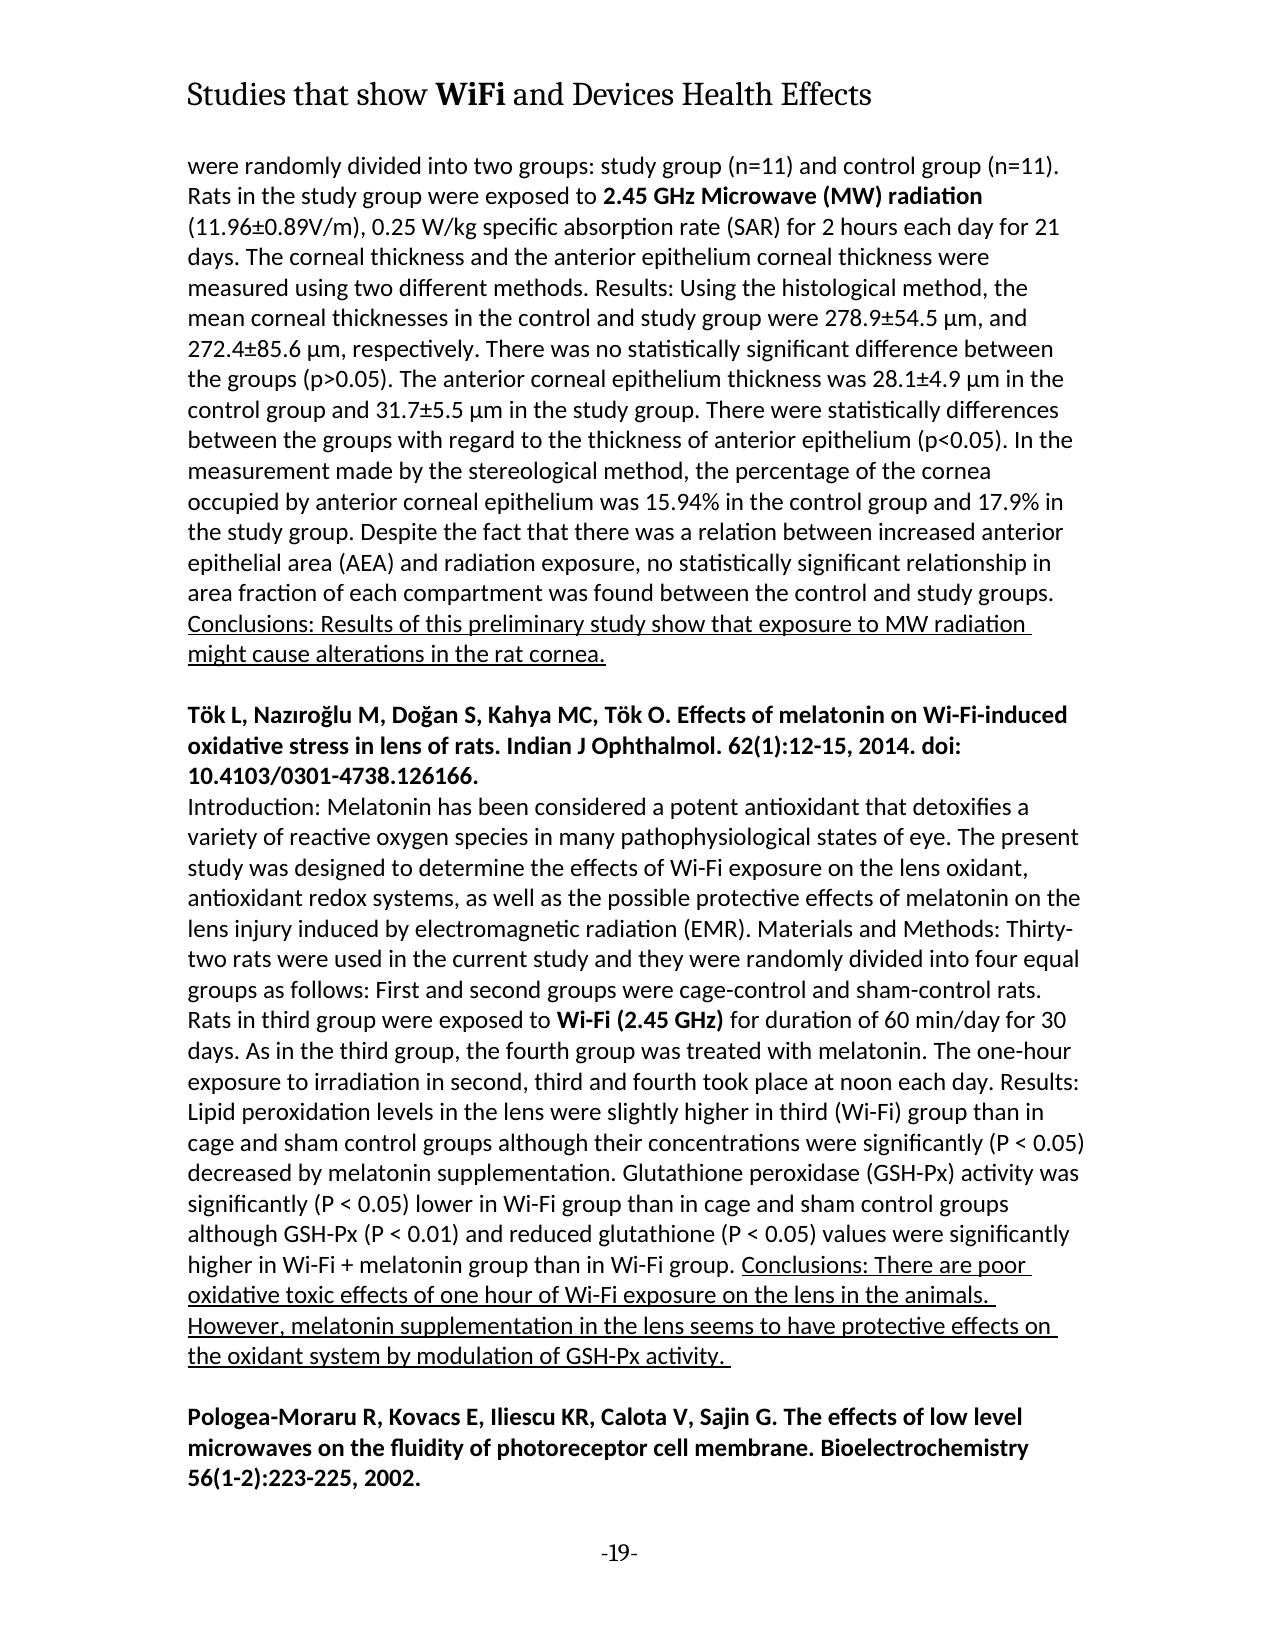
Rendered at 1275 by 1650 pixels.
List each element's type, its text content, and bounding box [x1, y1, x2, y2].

text Pologea-Moraru R, Kovacs E, Iliescu KR, Calota V, Sajin G. The effects of low level microwaves on the fluidity of photoreceptor cell membrane. Bioelectrochemistry 56(1-2):223-225, 2002. [187, 1401, 1087, 1493]
text Introduction: Melatonin has been considered a potent antioxidant that detoxifies a variety of reactive oxygen species in many pathophysiological states of eye. The present study was designed to determine the effects of Wi-Fi exposure on the lens oxidant, antioxidant redox systems, as well as the possible protective effects of melatonin on the lens injury induced by electromagnetic radiation (EMR). Materials and Methods: Thirty-two rats were used in the current study and they were randomly divided into four equal groups as follows: First and second groups were cage-control and sham-control rats. Rats in third group were exposed to Wi-Fi (2.45 GHz) for duration of 60 min/day for 30 days. As in the third group, the fourth group was treated with melatonin. The one-hour exposure to irradiation in second, third and fourth took place at noon each day. Results: Lipid peroxidation levels in the lens were slightly higher in third (Wi-Fi) group than in cage and sham control groups although their concentrations were significantly (P < 0.05) decreased by melatonin supplementation. Glutathione peroxidase (GSH-Px) activity was significantly (P < 0.05) lower in Wi-Fi group than in cage and sham control groups although GSH-Px (P < 0.01) and reduced glutathione (P < 0.05) values were significantly higher in Wi-Fi + melatonin group than in Wi-Fi group. Conclusions: There are poor oxidative toxic effects of one hour of Wi-Fi exposure on the lens in the animals. However, melatonin supplementation in the lens seems to have protective effects on the oxidant system by modulation of GSH-Px activity. [187, 791, 1087, 1371]
text Tök L, Nazıroğlu M, Doğan S, Kahya MC, Tök O. Effects of melatonin on Wi-Fi-induced oxidative stress in lens of rats. Indian J Ophthalmol. 62(1):12-15, 2014. doi: 10.4103/0301-4738.126166. [187, 699, 1087, 791]
text were randomly divided into two groups: study group (n=11) and control group (n=11). Rats in the study group were exposed to 2.45 GHz Microwave (MW) radiation (11.96±0.89V/m), 0.25 W/kg specific absorption rate (SAR) for 2 hours each day for 21 days. The corneal thickness and the anterior epithelium corneal thickness were measured using two different methods. Results: Using the histological method, the mean corneal thicknesses in the control and study group were 278.9±54.5 µm, and 272.4±85.6 µm, respectively. There was no statistically significant difference between the groups (p>0.05). The anterior corneal epithelium thickness was 28.1±4.9 µm in the control group and 31.7±5.5 µm in the study group. There were statistically differences between the groups with regard to the thickness of anterior epithelium (p<0.05). In the measurement made by the stereological method, the percentage of the cornea occupied by anterior corneal epithelium was 15.94% in the control group and 17.9% in the study group. Despite the fact that there was a relation between increased anterior epithelial area (AEA) and radiation exposure, no statistically significant relationship in area fraction of each compartment was found between the control and study groups. Conclusions: Results of this preliminary study show that exposure to MW radiation might cause alterations in the rat cornea. [187, 150, 1087, 669]
